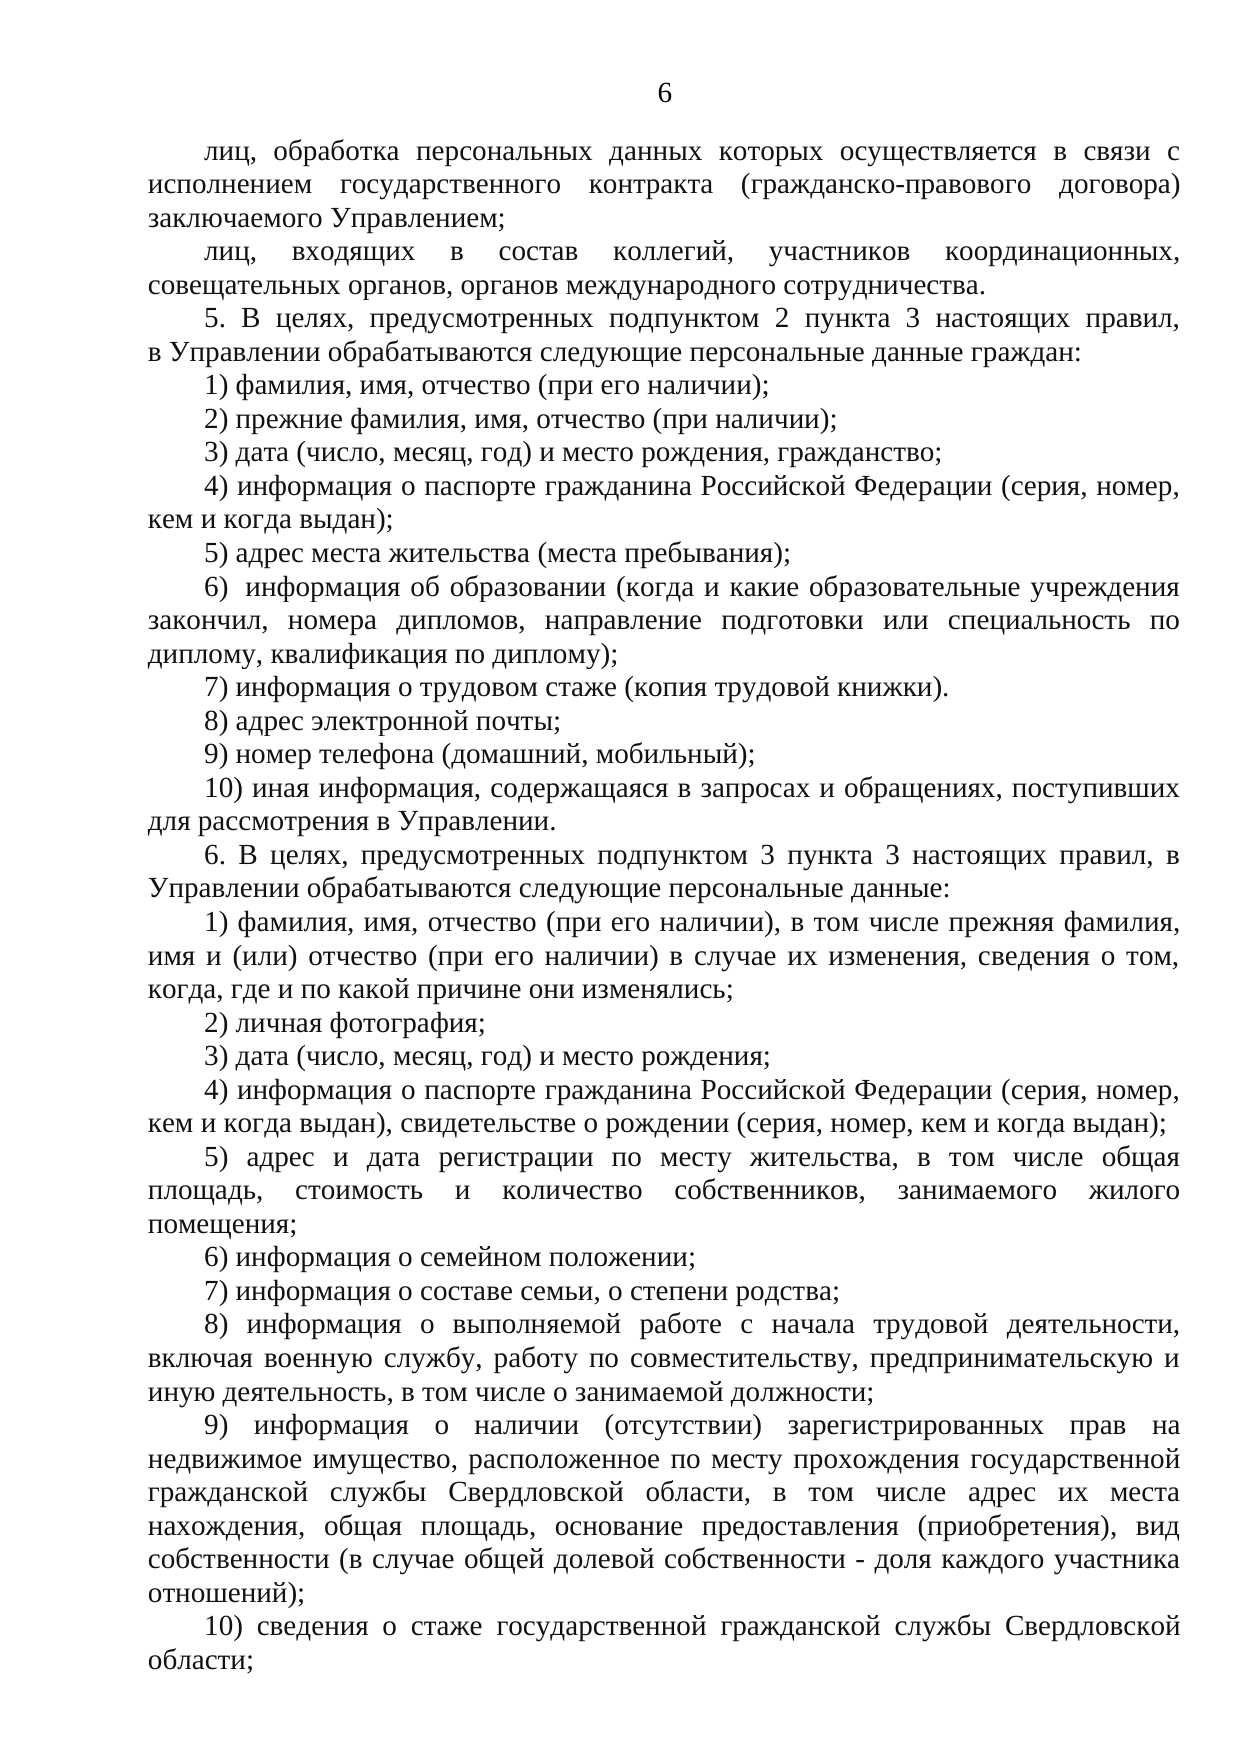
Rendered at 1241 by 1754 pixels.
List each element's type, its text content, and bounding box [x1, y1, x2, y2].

text 10) иная информация, содержащаяся в запросах и обращениях, поступивших для рассмотрения в Управлении. [148, 770, 1181, 837]
text 2) личная фотография; [148, 1005, 1181, 1038]
text 8) адрес электронной почты; [148, 703, 1181, 736]
text 5) адрес места жительства (места пребывания); [148, 535, 1181, 569]
text 9) информация о наличии (отсутствии) зарегистрированных прав на недвижимое имущество, расположенное по месту прохождения государственной гражданской службы Свердловской области, в том числе адрес их места нахождения, общая площадь, основание предоставления (приобретения), вид собственности (в случае общей долевой собственности - доля каждого участника отношений); [148, 1407, 1181, 1608]
text 4) информация о паспорте гражданина Российской Федерации (серия, номер, кем и когда выдан), свидетельстве о рождении (серия, номер, кем и когда выдан); [148, 1072, 1181, 1139]
text 8) информация о выполняемой работе с начала трудовой деятельности, включая военную службу, работу по совместительству, предпринимательскую и иную деятельность, в том числе о занимаемой должности; [148, 1307, 1181, 1407]
text 10) сведения о стаже государственной гражданской службы Свердловской области; [148, 1608, 1181, 1676]
text 6) информация об образовании (когда и какие образовательные учреждения закончил, номера дипломов, направление подготовки или специальность по диплому, квалификация по диплому); [148, 569, 1181, 669]
text 7) информация о трудовом стаже (копия трудовой книжки). [148, 669, 1181, 703]
text 2) прежние фамилия, имя, отчество (при наличии); [148, 401, 1181, 434]
text 5) адрес и дата регистрации по месту жительства, в том числе общая площадь, стоимость и количество собственников, занимаемого жилого помещения; [148, 1139, 1181, 1239]
text 9) номер телефона (домашний, мобильный); [148, 736, 1181, 770]
text 4) информация о паспорте гражданина Российской Федерации (серия, номер, кем и когда выдан); [148, 468, 1181, 535]
text 1) фамилия, имя, отчество (при его наличии), в том числе прежняя фамилия, имя и (или) отчество (при его наличии) в случае их изменения, сведения о том, когда, где и по какой причине они изменялись; [148, 904, 1181, 1005]
text 6) информация о семейном положении; [148, 1239, 1181, 1273]
text 6. В целях, предусмотренных подпунктом 3 пункта 3 настоящих правил, в Управлении обрабатываются следующие персональные данные: [148, 837, 1181, 904]
text лиц, обработка персональных данных которых осуществляется в связи с исполнением государственного контракта (гражданско-правового договора) заключаемого Управлением; [148, 133, 1181, 233]
text 7) информация о составе семьи, о степени родства; [148, 1273, 1181, 1307]
text 1) фамилия, имя, отчество (при его наличии); [148, 367, 1181, 401]
text 3) дата (число, месяц, год) и место рождения, гражданство; [148, 434, 1181, 468]
text 5. В целях, предусмотренных подпунктом 2 пункта 3 настоящих правил, в Управлении обрабатываются следующие персональные данные граждан: [148, 300, 1181, 367]
text лиц, входящих в состав коллегий, участников координационных, совещательных органов, органов международного сотрудничества. [148, 233, 1181, 300]
text 3) дата (число, месяц, год) и место рождения; [148, 1038, 1181, 1072]
